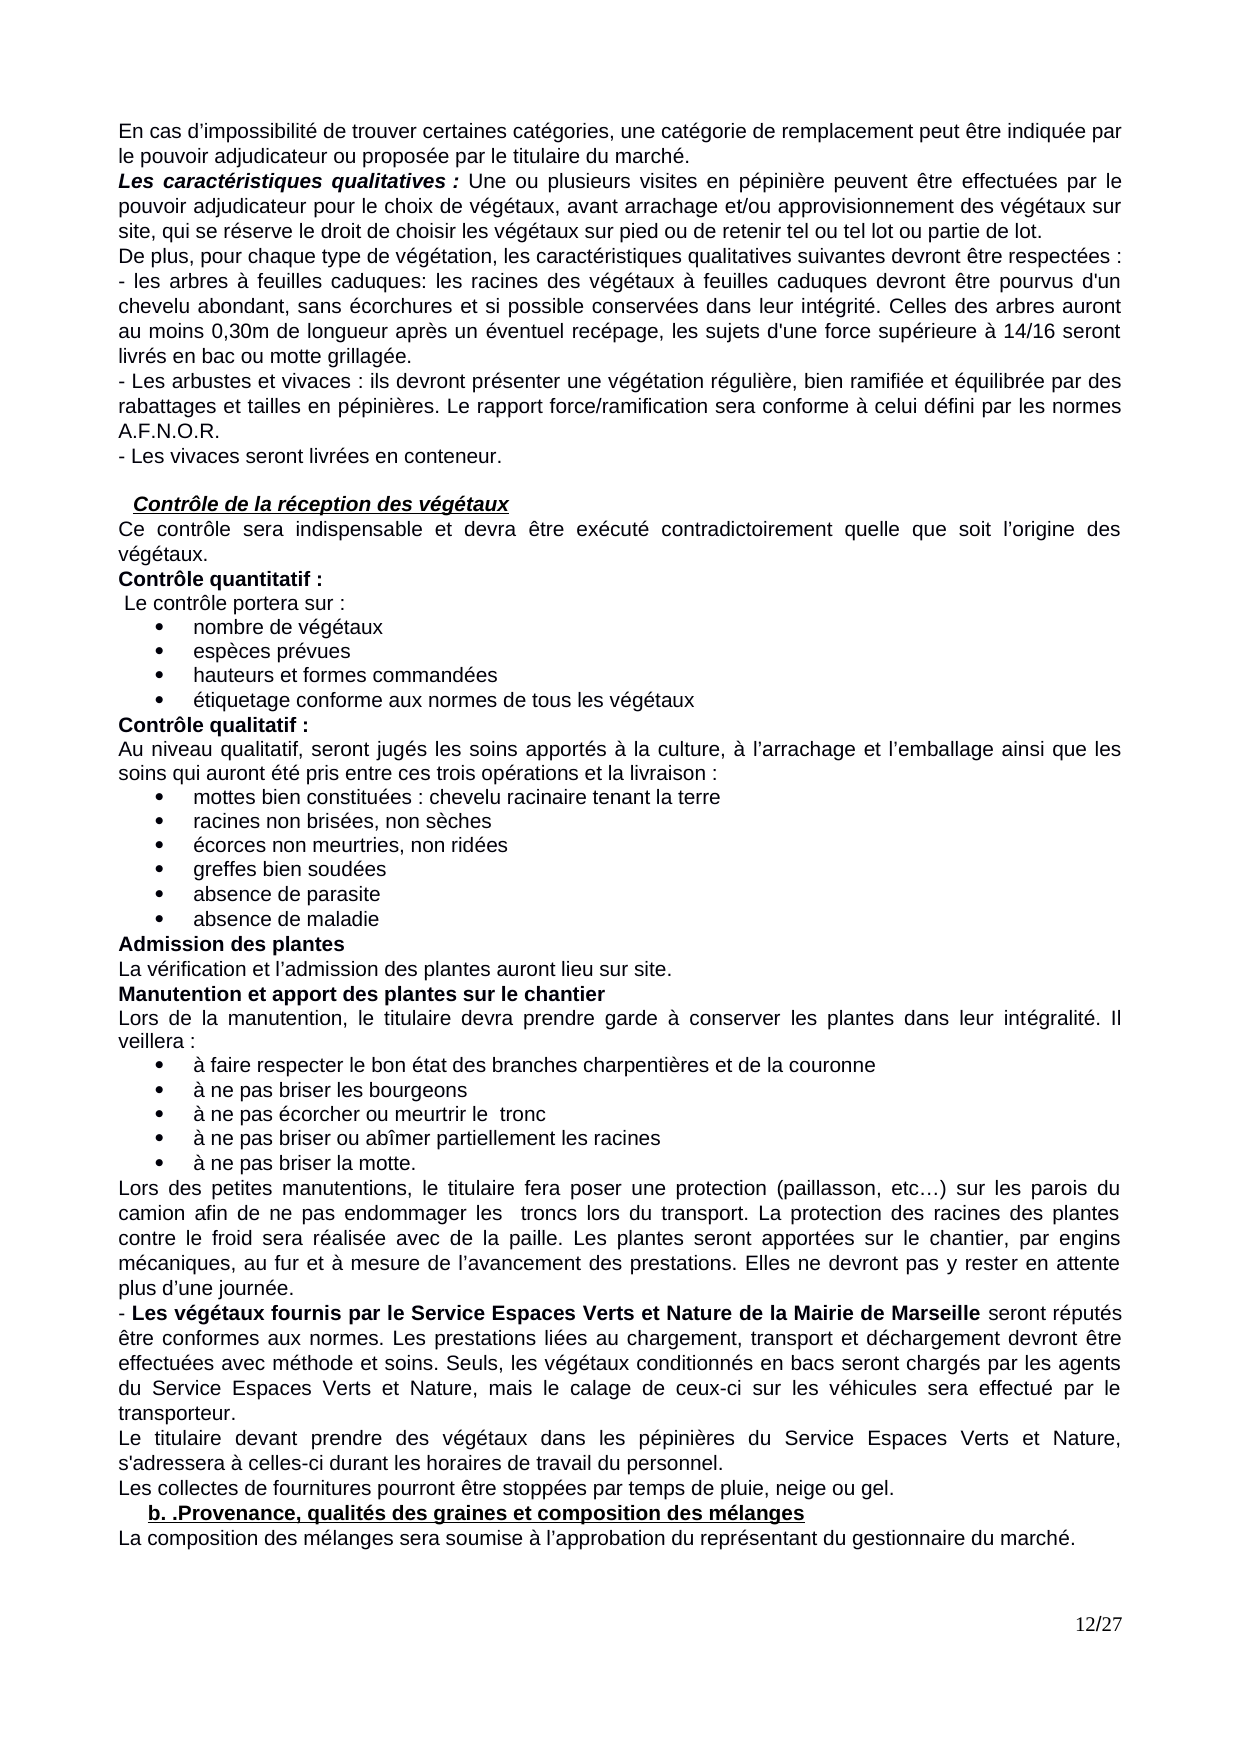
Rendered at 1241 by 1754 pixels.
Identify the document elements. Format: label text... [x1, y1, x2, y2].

list écorces non meurtries, non ridées [156, 833, 1122, 857]
list absence de parasite [156, 881, 1122, 905]
text Ce contrôle sera indispensable et devra être exécuté contradictoirement quelle que soit l’origine des végétaux. [118, 516, 1122, 566]
text - Les végétaux fournis par le Service Espaces Verts et Nature de la Mairie de Marseille seront réputés être conformes aux normes. Les prestations liées au chargement, transport et déchargement devront être effectuées avec méthode et soins. Seuls, les végétaux conditionnés en bacs seront chargés par les agents du Service Espaces Verts et Nature, mais le calage de ceux-ci sur les véhicules sera effectué par le transporteur. [118, 1299, 1122, 1424]
text La composition des mélanges sera soumise à l’approbation du représentant du gestionnaire du marché. [118, 1524, 1122, 1549]
list étiquetage conforme aux normes de tous les végétaux [156, 687, 1122, 712]
text Admission des plantes [118, 930, 1122, 955]
text Contrôle quantitatif : [118, 566, 1122, 591]
text La vérification et l’admission des plantes auront lieu sur site. [118, 955, 1122, 980]
subtitle Contrôle de la réception des végétaux [118, 492, 1092, 516]
list racines non brisées, non sèches [156, 809, 1122, 833]
list absence de maladie [156, 905, 1122, 930]
list à ne pas briser la motte. [156, 1149, 1122, 1174]
list à ne pas écorcher ou meurtrir le tronc [156, 1101, 1122, 1126]
text - les arbres à feuilles caduques: les racines des végétaux à feuilles caduques devront être pourvus d'un chevelu abondant, sans écorchures et si possible conservées dans leur intégrité. Celles des arbres auront au moins 0,30m de longueur après un éventuel recépage, les sujets d'une force supérieure à 14/16 seront livrés en bac ou motte grillagée. [118, 268, 1122, 368]
subtitle b. .Provenance, qualités des graines et composition des mélanges [148, 1499, 1093, 1524]
list à ne pas briser les bourgeons [156, 1077, 1122, 1101]
text Le titulaire devant prendre des végétaux dans les pépinières du Service Espaces Verts et Nature, s'adressera à celles-ci durant les horaires de travail du personnel. [118, 1424, 1122, 1474]
list nombre de végétaux [156, 615, 1122, 639]
text Le contrôle portera sur : [118, 591, 1122, 615]
text Au niveau qualitatif, seront jugés les soins apportés à la culture, à l’arrachage et l’emballage ainsi que les soins qui auront été pris entre ces trois opérations et la livraison : [118, 737, 1122, 785]
text - Les vivaces seront livrées en conteneur. [118, 443, 1122, 468]
text Lors des petites manutentions, le titulaire fera poser une protection (paillasson, etc…) sur les parois du camion afin de ne pas endommager les troncs lors du transport. La protection des racines des plantes contre le froid sera réalisée avec de la paille. Les plantes seront apportées sur le chantier, par engins mécaniques, au fur et à mesure de l’avancement des prestations. Elles ne devront pas y rester en attente plus d’une journée. [118, 1174, 1122, 1299]
text Contrôle qualitatif : [118, 712, 1122, 737]
list à ne pas briser ou abîmer partiellement les racines [156, 1126, 1122, 1149]
text En cas d’impossibilité de trouver certaines catégories, une catégorie de remplacement peut être indiquée par le pouvoir adjudicateur ou proposée par le titulaire du marché. [118, 118, 1122, 168]
text Les collectes de fournitures pourront être stoppées par temps de pluie, neige ou gel. [118, 1474, 1122, 1499]
text De plus, pour chaque type de végétation, les caractéristiques qualitatives suivantes devront être respectées : [118, 243, 1122, 268]
text Les caractéristiques qualitatives : Une ou plusieurs visites en pépinière peuvent être effectuées par le pouvoir adjudicateur pour le choix de végétaux, avant arrachage et/ou approvisionnement des végétaux sur site, qui se réserve le droit de choisir les végétaux sur pied ou de retenir tel ou tel lot ou partie de lot. [118, 168, 1122, 243]
text - Les arbustes et vivaces : ils devront présenter une végétation régulière, bien ramifiée et équilibrée par des rabattages et tailles en pépinières. Le rapport force/ramification sera conforme à celui défini par les normes A.F.N.O.R. [118, 368, 1122, 443]
list mottes bien constituées : chevelu racinaire tenant la terre [156, 785, 1122, 809]
text Lors de la manutention, le titulaire devra prendre garde à conserver les plantes dans leur intégralité. Il veillera : [118, 1005, 1122, 1053]
list hauteurs et formes commandées [156, 663, 1122, 687]
list espèces prévues [156, 639, 1122, 663]
text Manutention et apport des plantes sur le chantier [118, 980, 1122, 1005]
list à faire respecter le bon état des branches charpentières et de la couronne [156, 1053, 1122, 1077]
list greffes bien soudées [156, 857, 1122, 881]
